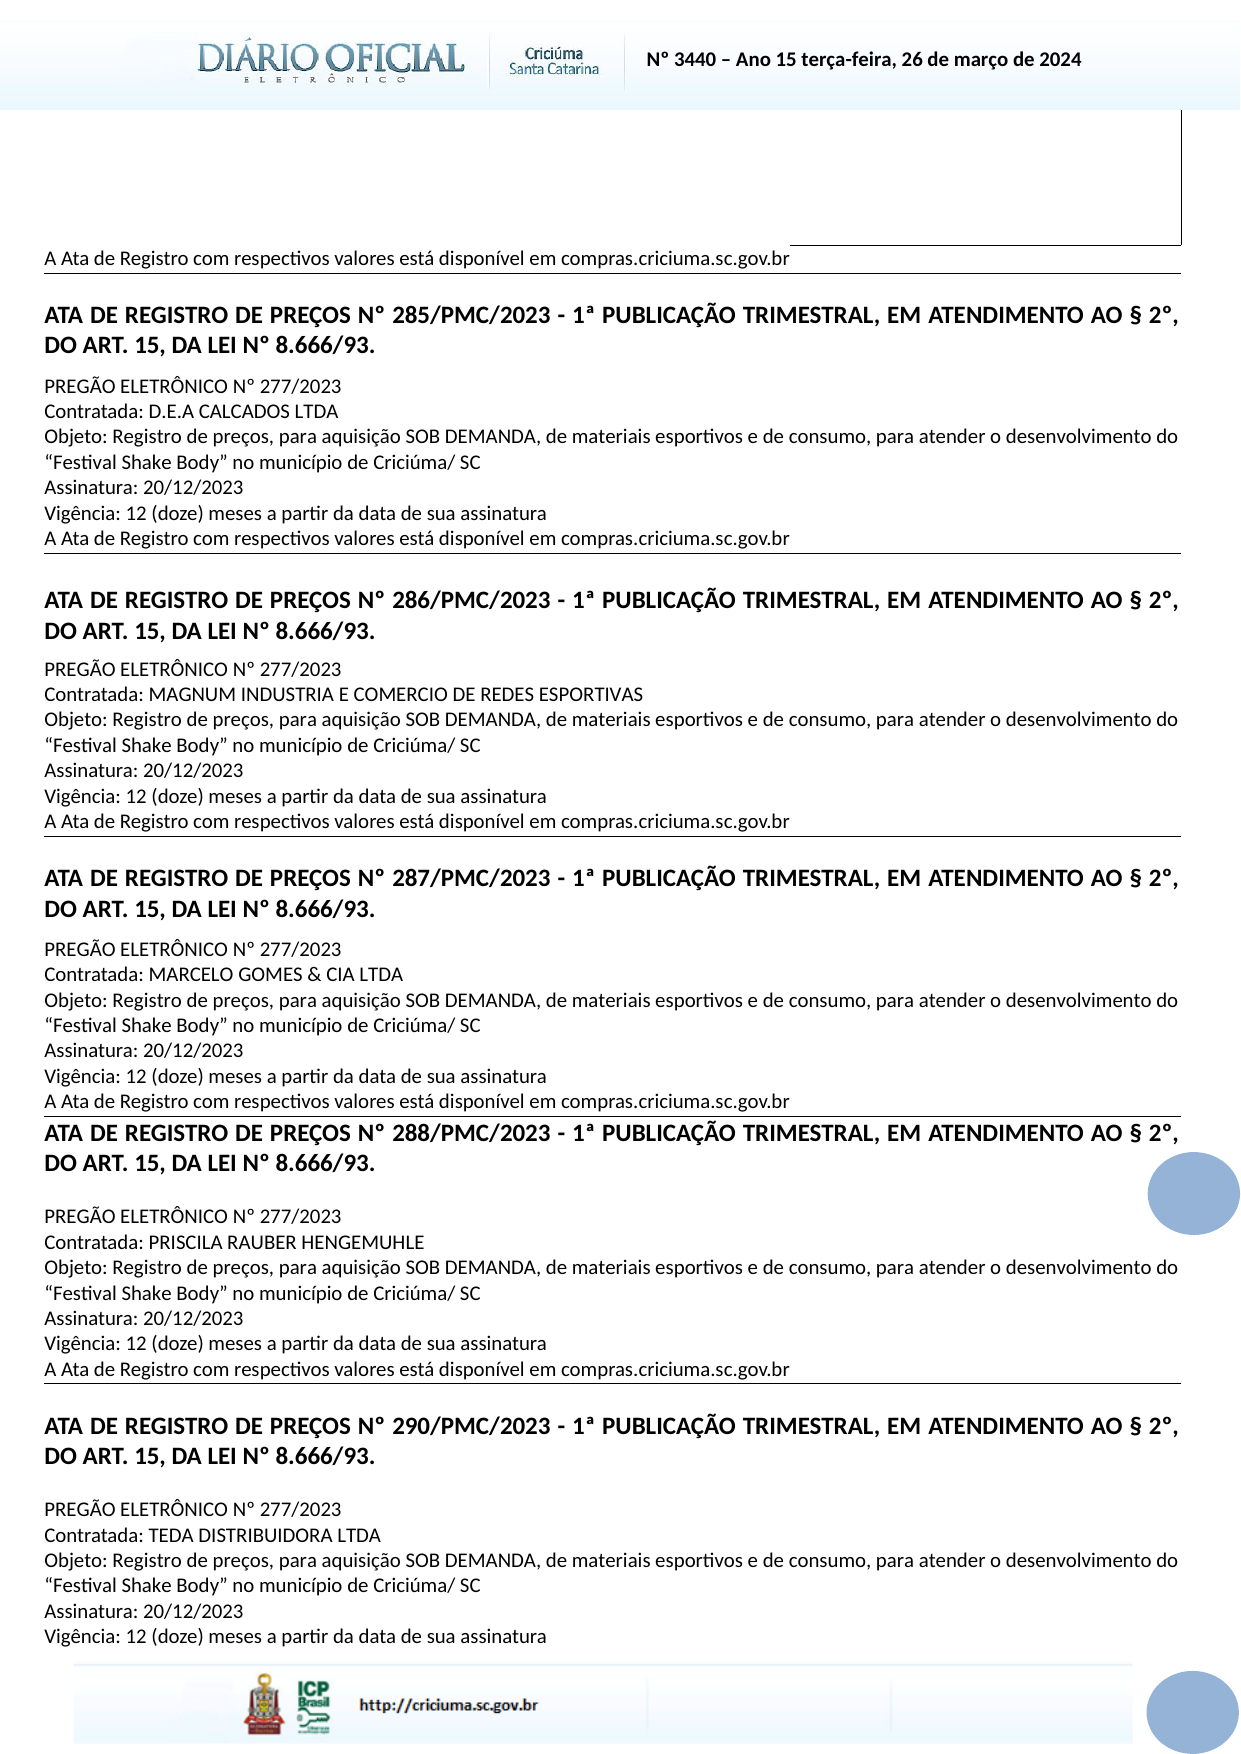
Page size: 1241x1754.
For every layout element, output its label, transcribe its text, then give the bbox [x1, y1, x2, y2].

text PREGÃO ELETRÔNICO Nº 277/2023 [44, 936, 1181, 961]
text PREGÃO ELETRÔNICO Nº 277/2023 [44, 656, 1181, 681]
text ATA DE REGISTRO DE PREÇOS Nº 287/PMC/2023 - 1ª PUBLICAÇÃO TRIMESTRAL, EM ATENDIMENTO AO § 2º, DO ART. 15, DA LEI Nº 8.666/93. [44, 862, 1181, 923]
text A Ata de Registro com respectivos valores está disponível em compras.criciuma.sc.gov.br [44, 1356, 1181, 1383]
text A Ata de Registro com respectivos valores está disponível em compras.criciuma.sc.gov.br [44, 1088, 1181, 1116]
text Assinatura: 20/12/2023 [44, 1305, 1181, 1331]
text Objeto: Registro de preços, para aquisição SOB DEMANDA, de materiais esportivos e de consumo, para atender o desenvolvimento do “Festival Shake Body” no município de Criciúma/ SC [44, 707, 1181, 757]
text PREGÃO ELETRÔNICO Nº 277/2023 [44, 1203, 1168, 1229]
text Contratada: PRISCILA RAUBER HENGEMUHLE [44, 1229, 1181, 1254]
text Assinatura: 20/12/2023 [44, 474, 1181, 500]
text Assinatura: 20/12/2023 [44, 757, 1181, 783]
text Objeto: Registro de preços, para aquisição SOB DEMANDA, de materiais esportivos e de consumo, para atender o desenvolvimento do “Festival Shake Body” no município de Criciúma/ SC [44, 987, 1181, 1038]
text A Ata de Registro com respectivos valores está disponível em compras.criciuma.sc.gov.br [44, 525, 1181, 553]
text ATA DE REGISTRO DE PREÇOS Nº 285/PMC/2023 - 1ª PUBLICAÇÃO TRIMESTRAL, EM ATENDIMENTO AO § 2º, DO ART. 15, DA LEI Nº 8.666/93. [44, 299, 1181, 360]
text ATA DE REGISTRO DE PREÇOS Nº 288/PMC/2023 - 1ª PUBLICAÇÃO TRIMESTRAL, EM ATENDIMENTO AO § 2º, DO ART. 15, DA LEI Nº 8.666/93. [44, 1117, 1181, 1178]
text ATA DE REGISTRO DE PREÇOS Nº 286/PMC/2023 - 1ª PUBLICAÇÃO TRIMESTRAL, EM ATENDIMENTO AO § 2º, DO ART. 15, DA LEI Nº 8.666/93. [44, 584, 1181, 646]
text Objeto: Registro de preços, para aquisição SOB DEMANDA, de materiais esportivos e de consumo, para atender o desenvolvimento do “Festival Shake Body” no município de Criciúma/ SC [44, 1547, 1181, 1598]
text Contratada: D.E.A CALCADOS LTDA [44, 398, 1181, 424]
text A Ata de Registro com respectivos valores está disponível em compras.criciuma.sc.gov.br [44, 245, 1181, 273]
text Objeto: Registro de preços, para aquisição SOB DEMANDA, de materiais esportivos e de consumo, para atender o desenvolvimento do “Festival Shake Body” no município de Criciúma/ SC [44, 1254, 1181, 1305]
text PREGÃO ELETRÔNICO Nº 277/2023 [44, 1496, 1181, 1522]
text Contratada: MAGNUM INDUSTRIA E COMERCIO DE REDES ESPORTIVAS [44, 681, 1181, 707]
text ATA DE REGISTRO DE PREÇOS Nº 290/PMC/2023 - 1ª PUBLICAÇÃO TRIMESTRAL, EM ATENDIMENTO AO § 2º, DO ART. 15, DA LEI Nº 8.666/93. [44, 1410, 1181, 1471]
text Vigência: 12 (doze) meses a partir da data de sua assinatura [44, 1063, 1181, 1088]
text Assinatura: 20/12/2023 [44, 1598, 1181, 1623]
text Objeto: Registro de preços, para aquisição SOB DEMANDA, de materiais esportivos e de consumo, para atender o desenvolvimento do “Festival Shake Body” no município de Criciúma/ SC [44, 424, 1181, 474]
text Contratada: TEDA DISTRIBUIDORA LTDA [44, 1522, 1181, 1547]
text Vigência: 12 (doze) meses a partir da data de sua assinatura [44, 500, 1181, 525]
text Vigência: 12 (doze) meses a partir da data de sua assinatura [44, 783, 1181, 808]
text Vigência: 12 (doze) meses a partir da data de sua assinatura [44, 1331, 1181, 1356]
text A Ata de Registro com respectivos valores está disponível em compras.criciuma.sc.gov.br [44, 808, 1181, 836]
text Assinatura: 20/12/2023 [44, 1038, 1181, 1063]
text Vigência: 12 (doze) meses a partir da data de sua assinatura [44, 1623, 1181, 1649]
text PREGÃO ELETRÔNICO Nº 277/2023 [44, 373, 1181, 398]
text Contratada: MARCELO GOMES & CIA LTDA [44, 961, 1181, 987]
